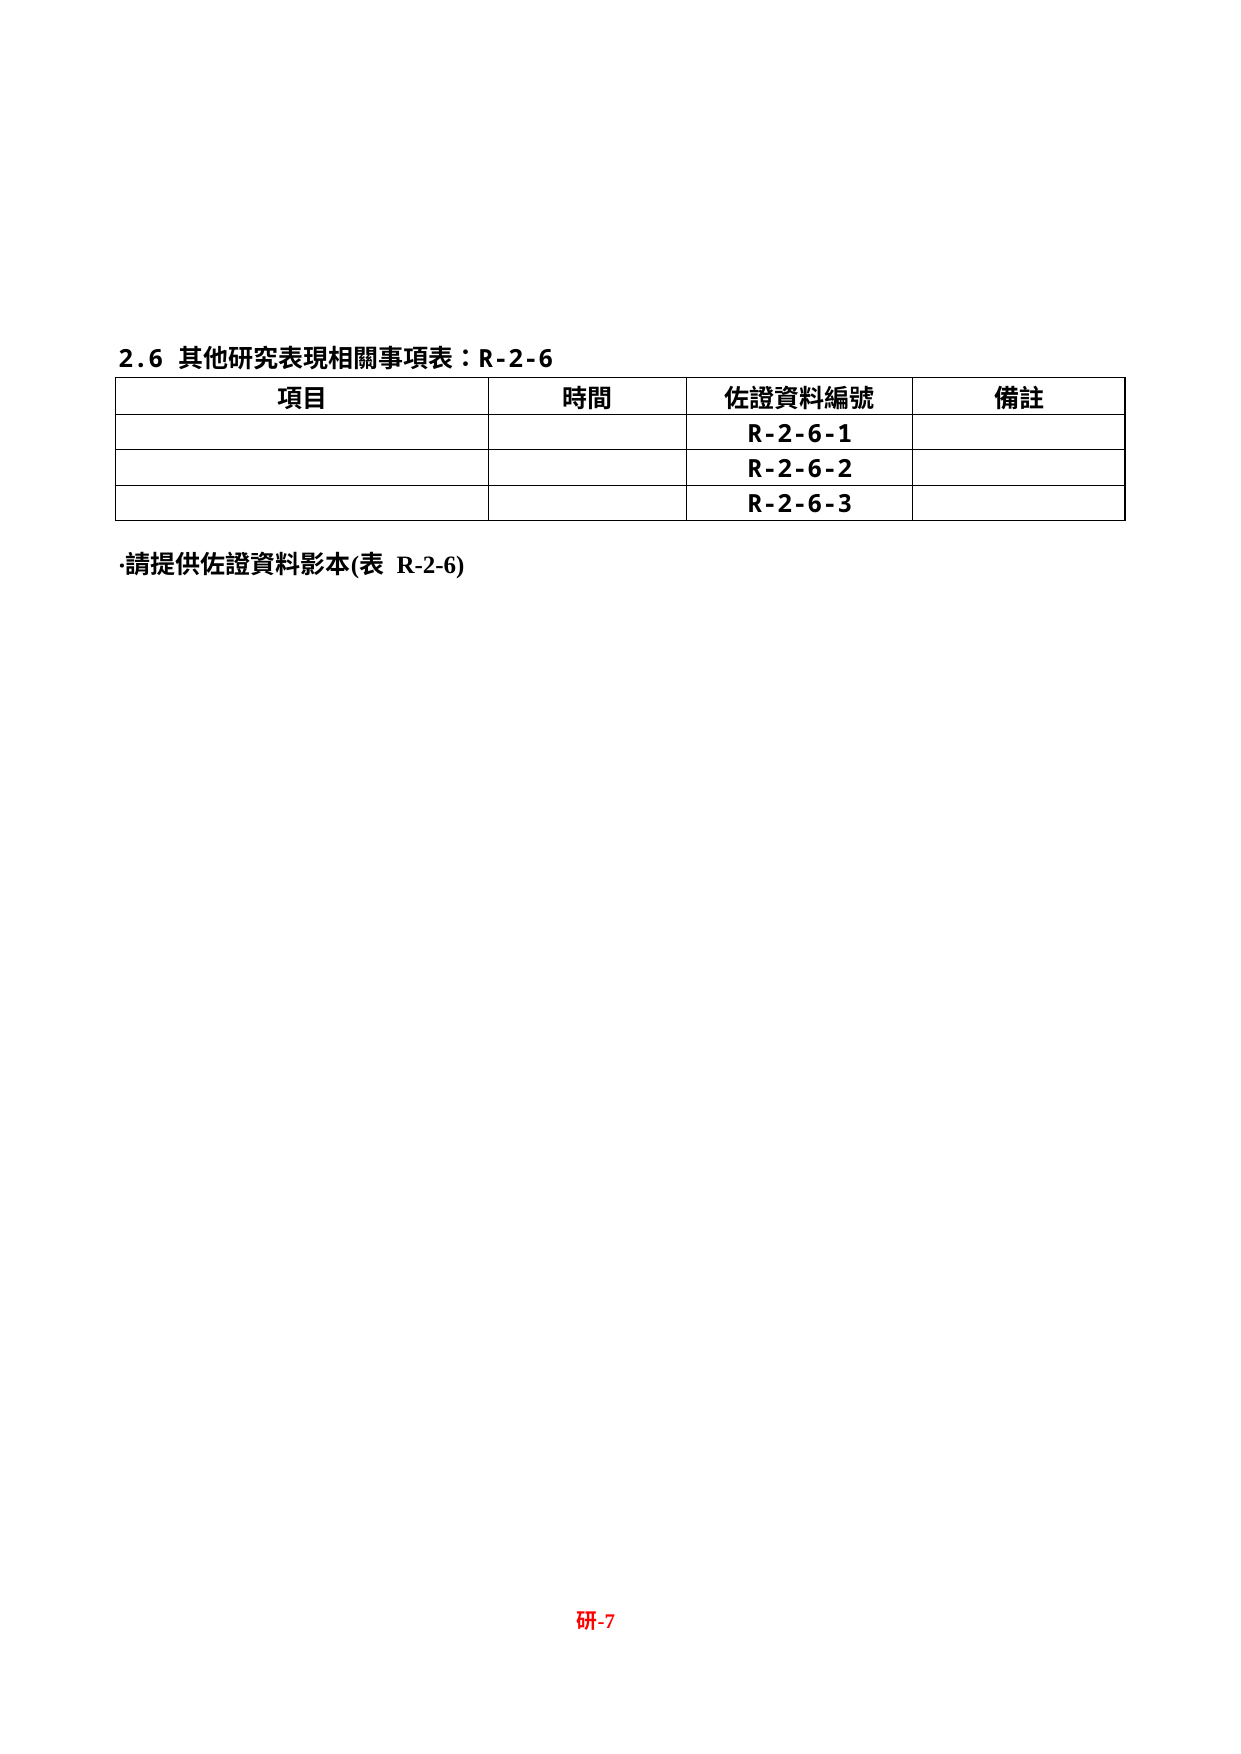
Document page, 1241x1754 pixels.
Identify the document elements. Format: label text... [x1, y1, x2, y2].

table_cell R-2-6-3 [687, 486, 912, 519]
table_cell R-2-6-1 [687, 415, 912, 449]
table_cell [913, 415, 1124, 449]
table_header 項目 [116, 378, 488, 414]
table_cell [116, 415, 488, 449]
table_cell [489, 450, 686, 484]
table_cell R-2-6-2 [687, 450, 912, 484]
table_cell [489, 415, 686, 449]
table_cell [913, 486, 1124, 519]
table_cell [116, 486, 488, 519]
text ‧請提供佐證資料影本(表 R-2-6) [118, 521, 1122, 583]
table_cell [913, 450, 1124, 484]
table_cell [489, 486, 686, 519]
table_header 備註 [913, 378, 1124, 414]
table_header 佐證資料編號 [687, 378, 912, 414]
table_cell [116, 450, 488, 484]
text 2.6 其他研究表現相關事項表：R-2-6 [118, 314, 1122, 377]
table_header 時間 [489, 378, 686, 414]
